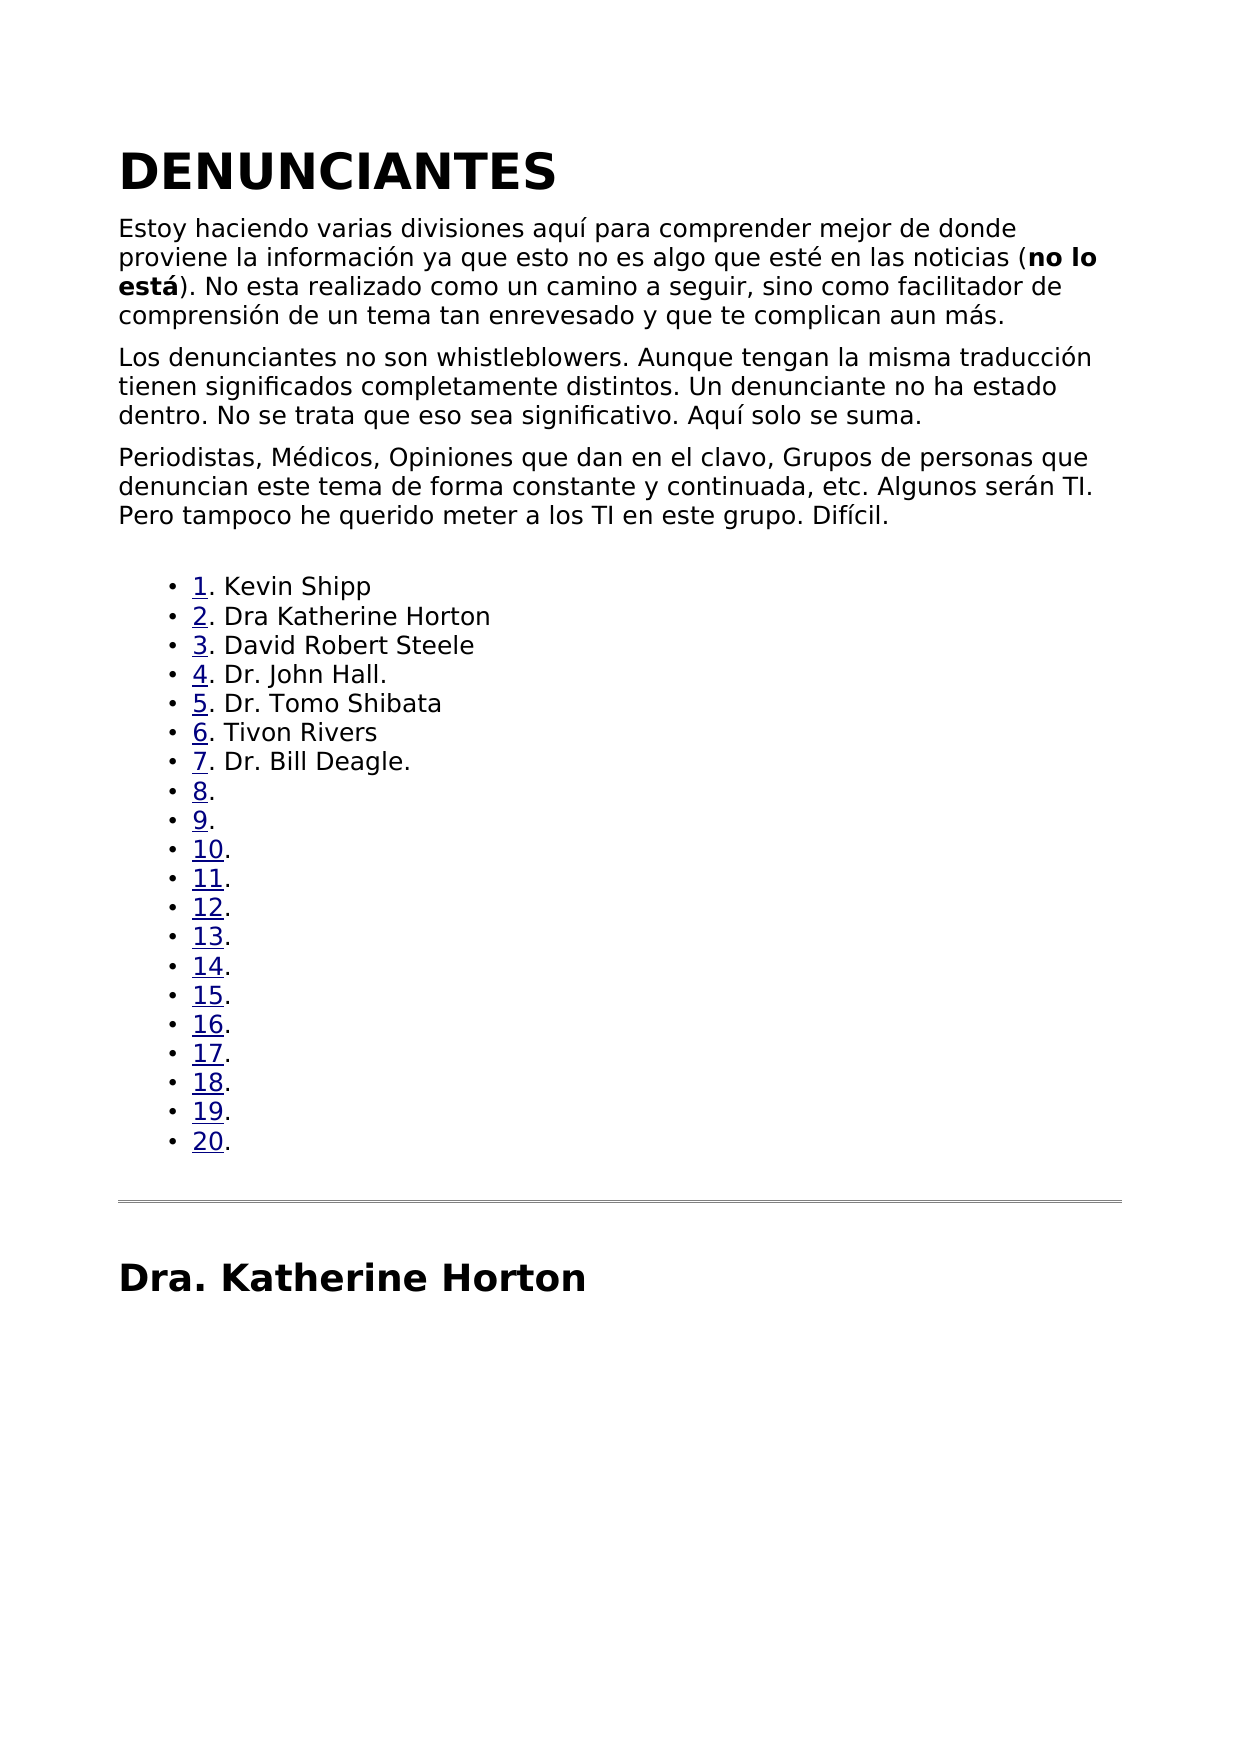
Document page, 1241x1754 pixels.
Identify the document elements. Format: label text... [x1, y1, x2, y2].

list 10. [177, 835, 1122, 864]
list 15. [177, 981, 1122, 1010]
list 2. Dra Katherine Horton [177, 602, 1122, 631]
list 5. Dr. Tomo Shibata [177, 689, 1122, 718]
list 11. [177, 864, 1122, 893]
list 12. [177, 893, 1122, 922]
text Periodistas, Médicos, Opiniones que dan en el clavo, Grupos de personas que denuncian este tema de forma constante y continuada, etc. Algunos serán TI. Pero tampoco he querido meter a los TI en este grupo. Difícil. [118, 443, 1122, 531]
text Estoy haciendo varias divisiones aquí para comprender mejor de donde proviene la información ya que esto no es algo que esté en las noticias (no lo está). No esta realizado como un camino a seguir, sino como facilitador de comprensión de un tema tan enrevesado y que te complican aun más. [118, 214, 1122, 331]
list 13. [177, 922, 1122, 952]
list 16. [177, 1010, 1122, 1039]
list 4. Dr. John Hall. [177, 660, 1122, 689]
list 19. [177, 1097, 1122, 1127]
subtitle DENUNCIANTES [118, 143, 1122, 201]
list 9. [177, 806, 1122, 835]
list 7. Dr. Bill Deagle. [177, 747, 1122, 777]
list 6. Tivon Rivers [177, 718, 1122, 747]
list 17. [177, 1039, 1122, 1068]
list 14. [177, 952, 1122, 981]
list 8. [177, 777, 1122, 806]
list 18. [177, 1068, 1122, 1097]
subtitle Dra. Katherine Horton [118, 1257, 1122, 1300]
list 3. David Robert Steele [177, 631, 1122, 660]
text Los denunciantes no son whistleblowers. Aunque tengan la misma traducción tienen significados completamente distintos. Un denunciante no ha estado dentro. No se trata que eso sea significativo. Aquí solo se suma. [118, 343, 1122, 431]
list 1. Kevin Shipp [177, 572, 1122, 602]
list 20. [177, 1127, 1122, 1156]
